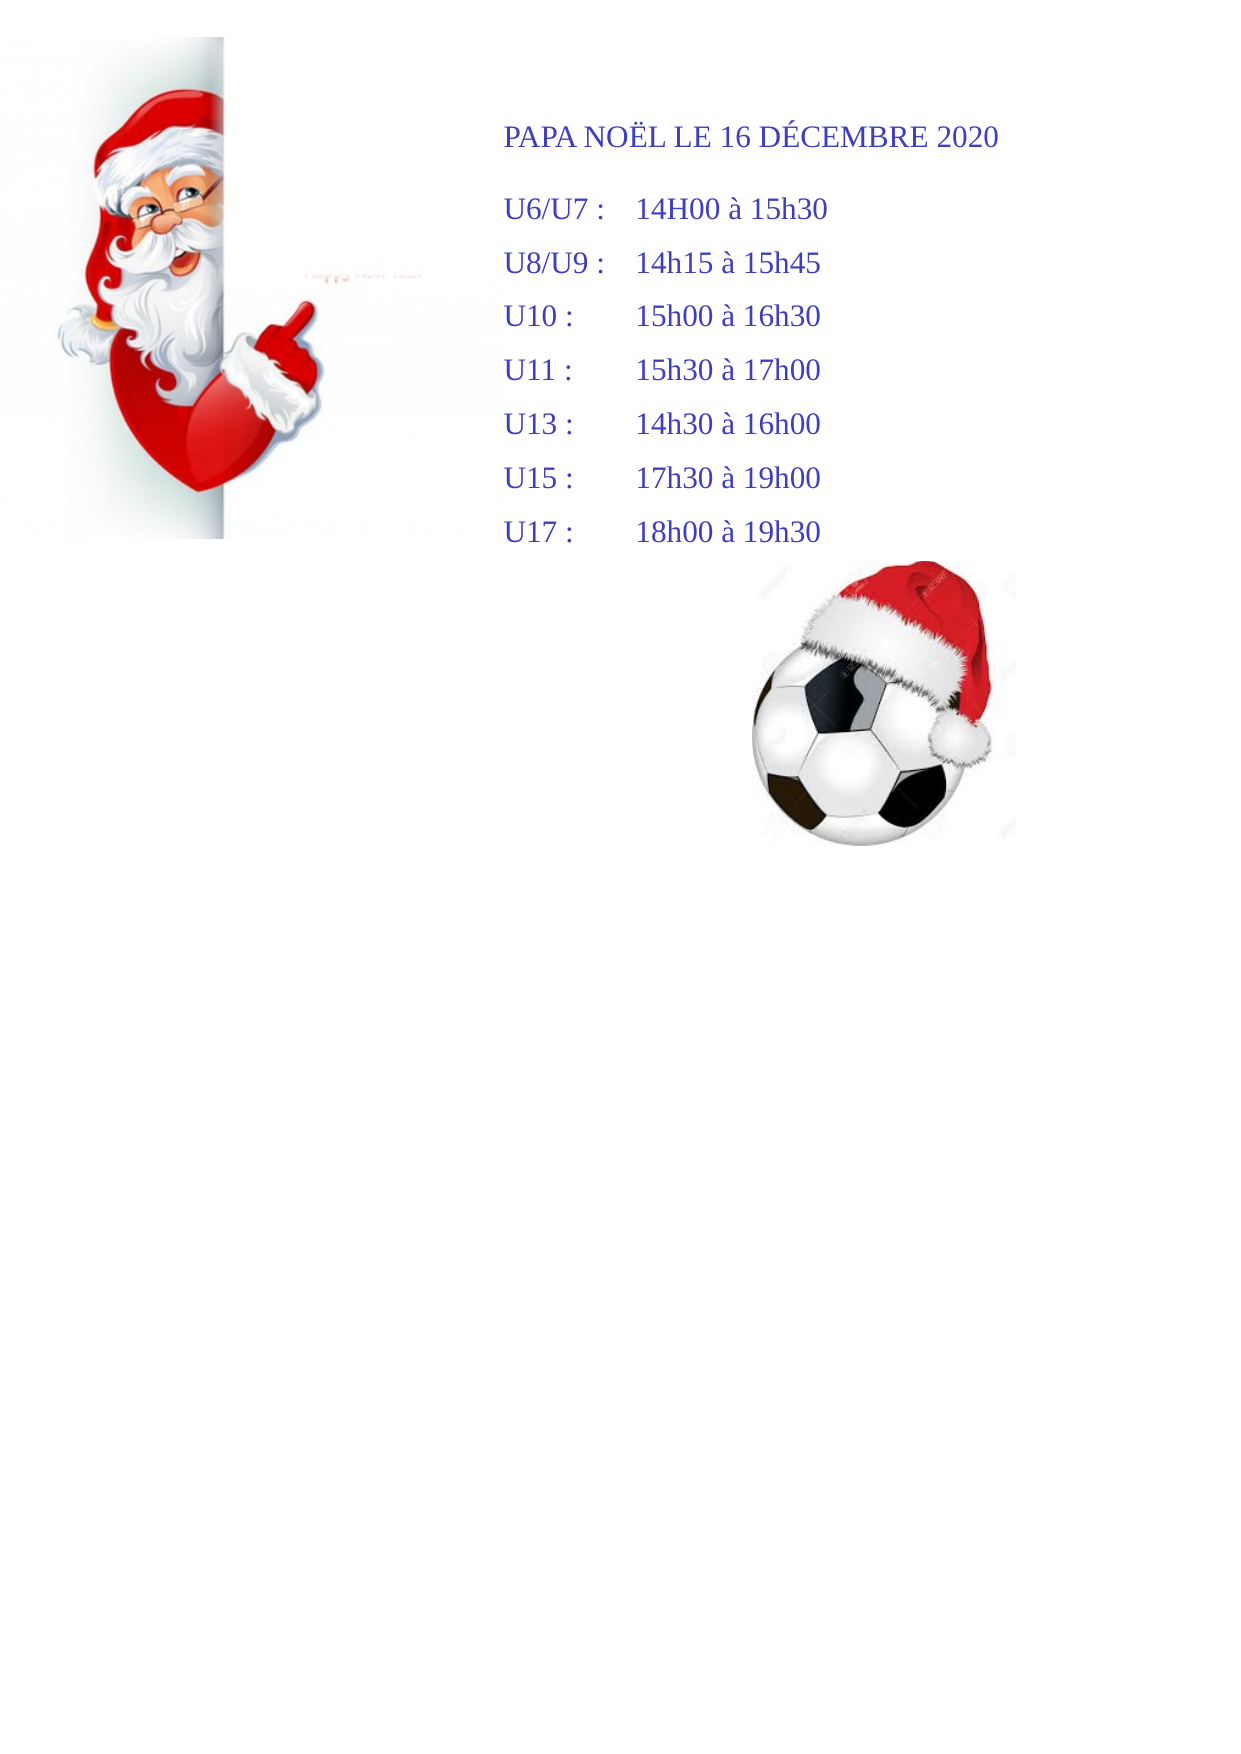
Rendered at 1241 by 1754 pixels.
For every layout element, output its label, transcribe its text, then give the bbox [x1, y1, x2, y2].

picture [0, 37, 504, 539]
text U8/U9 : 14h15 à 15h45 U10 : 15h00 à 16h30 [504, 244, 1122, 334]
text U13 : 14h30 à 16h00 U15 : 17h30 à 19h00 U17 : 18h00 à 19h30 [118, 405, 1122, 549]
text PAPA NOËL LE 16 DÉCEMBRE 2020 [504, 118, 1122, 154]
picture [752, 561, 1017, 846]
text U11 : 15h30 à 17h00 [504, 352, 1122, 387]
text U6/U7 : 14H00 à 15h30 [504, 190, 1122, 226]
